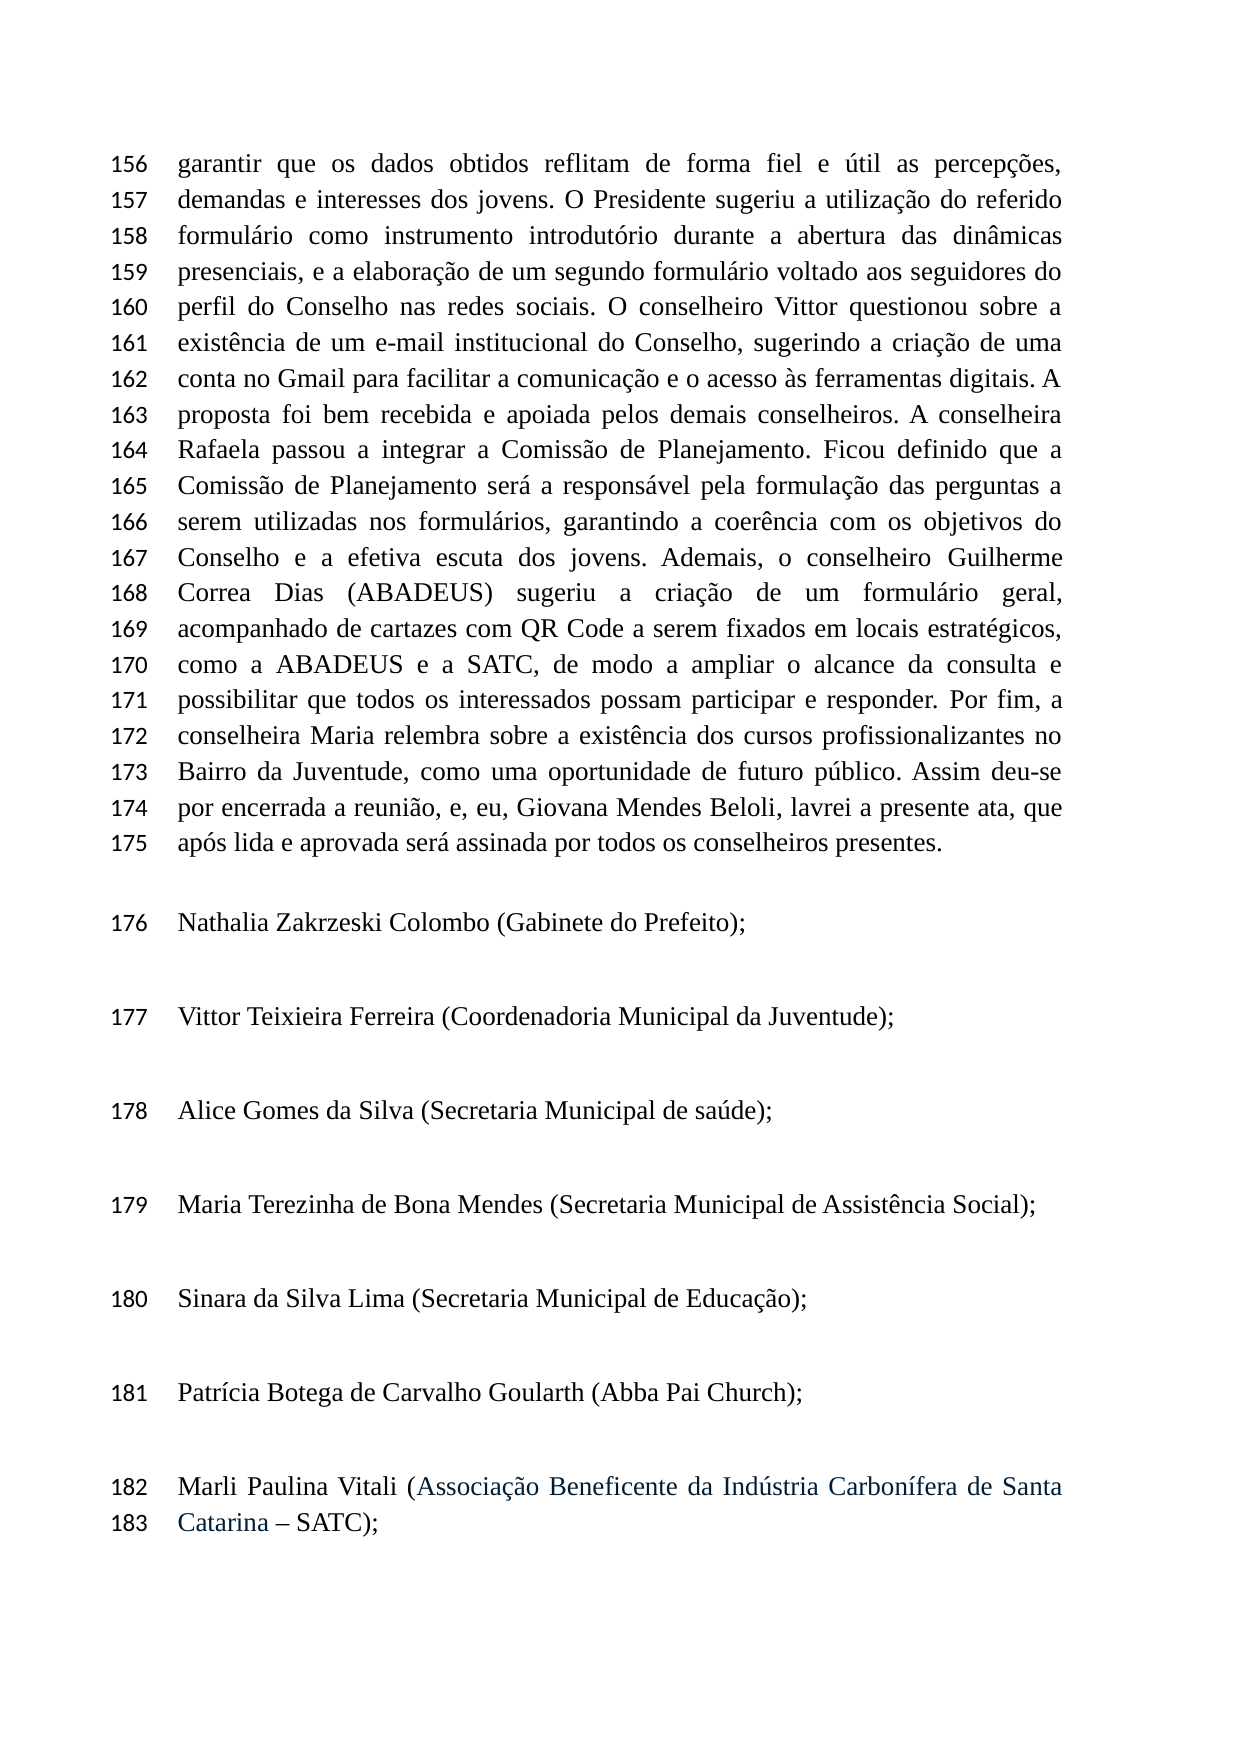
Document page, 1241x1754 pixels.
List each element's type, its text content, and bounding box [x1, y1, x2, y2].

text Nathalia Zakrzeski Colombo (Gabinete do Prefeito); [177, 906, 1063, 937]
text Marli Paulina Vitali (Associação Beneficente da Indústria Carbonífera de Santa Catarina – SATC); [177, 1470, 1063, 1537]
text garantir que os dados obtidos reflitam de forma fiel e útil as percepções, demandas e interesses dos jovens. O Presidente sugeriu a utilização do referido formulário como instrumento introdutório durante a abertura das dinâmicas presenciais, e a elaboração de um segundo formulário voltado aos seguidores do perfil do Conselho nas redes sociais. O conselheiro Vittor questionou sobre a existência de um e-mail institucional do Conselho, sugerindo a criação de uma conta no Gmail para facilitar a comunicação e o acesso às ferramentas digitais. A proposta foi bem recebida e apoiada pelos demais conselheiros. A conselheira Rafaela passou a integrar a Comissão de Planejamento. Ficou definido que a Comissão de Planejamento será a responsável pela formulação das perguntas a serem utilizadas nos formulários, garantindo a coerência com os objetivos do Conselho e a efetiva escuta dos jovens. Ademais, o conselheiro Guilherme Correa Dias (ABADEUS) sugeriu a criação de um formulário geral, acompanhado de cartazes com QR Code a serem fixados em locais estratégicos, como a ABADEUS e a SATC, de modo a ampliar o alcance da consulta e possibilitar que todos os interessados possam participar e responder. Por fim, a conselheira Maria relembra sobre a existência dos cursos profissionalizantes no Bairro da Juventude, como uma oportunidade de futuro público. Assim deu-se por encerrada a reunião, e, eu, Giovana Mendes Beloli, lavrei a presente ata, que após lida e aprovada será assinada por todos os conselheiros presentes. [177, 148, 1063, 858]
text Alice Gomes da Silva (Secretaria Municipal de saúde); [177, 1094, 1063, 1125]
text Vittor Teixieira Ferreira (Coordenadoria Municipal da Juventude); [177, 1000, 1063, 1031]
text Patrícia Botega de Carvalho Goularth (Abba Pai Church); [177, 1376, 1063, 1407]
text Sinara da Silva Lima (Secretaria Municipal de Educação); [177, 1282, 1063, 1313]
text Maria Terezinha de Bona Mendes (Secretaria Municipal de Assistência Social); [177, 1188, 1063, 1219]
